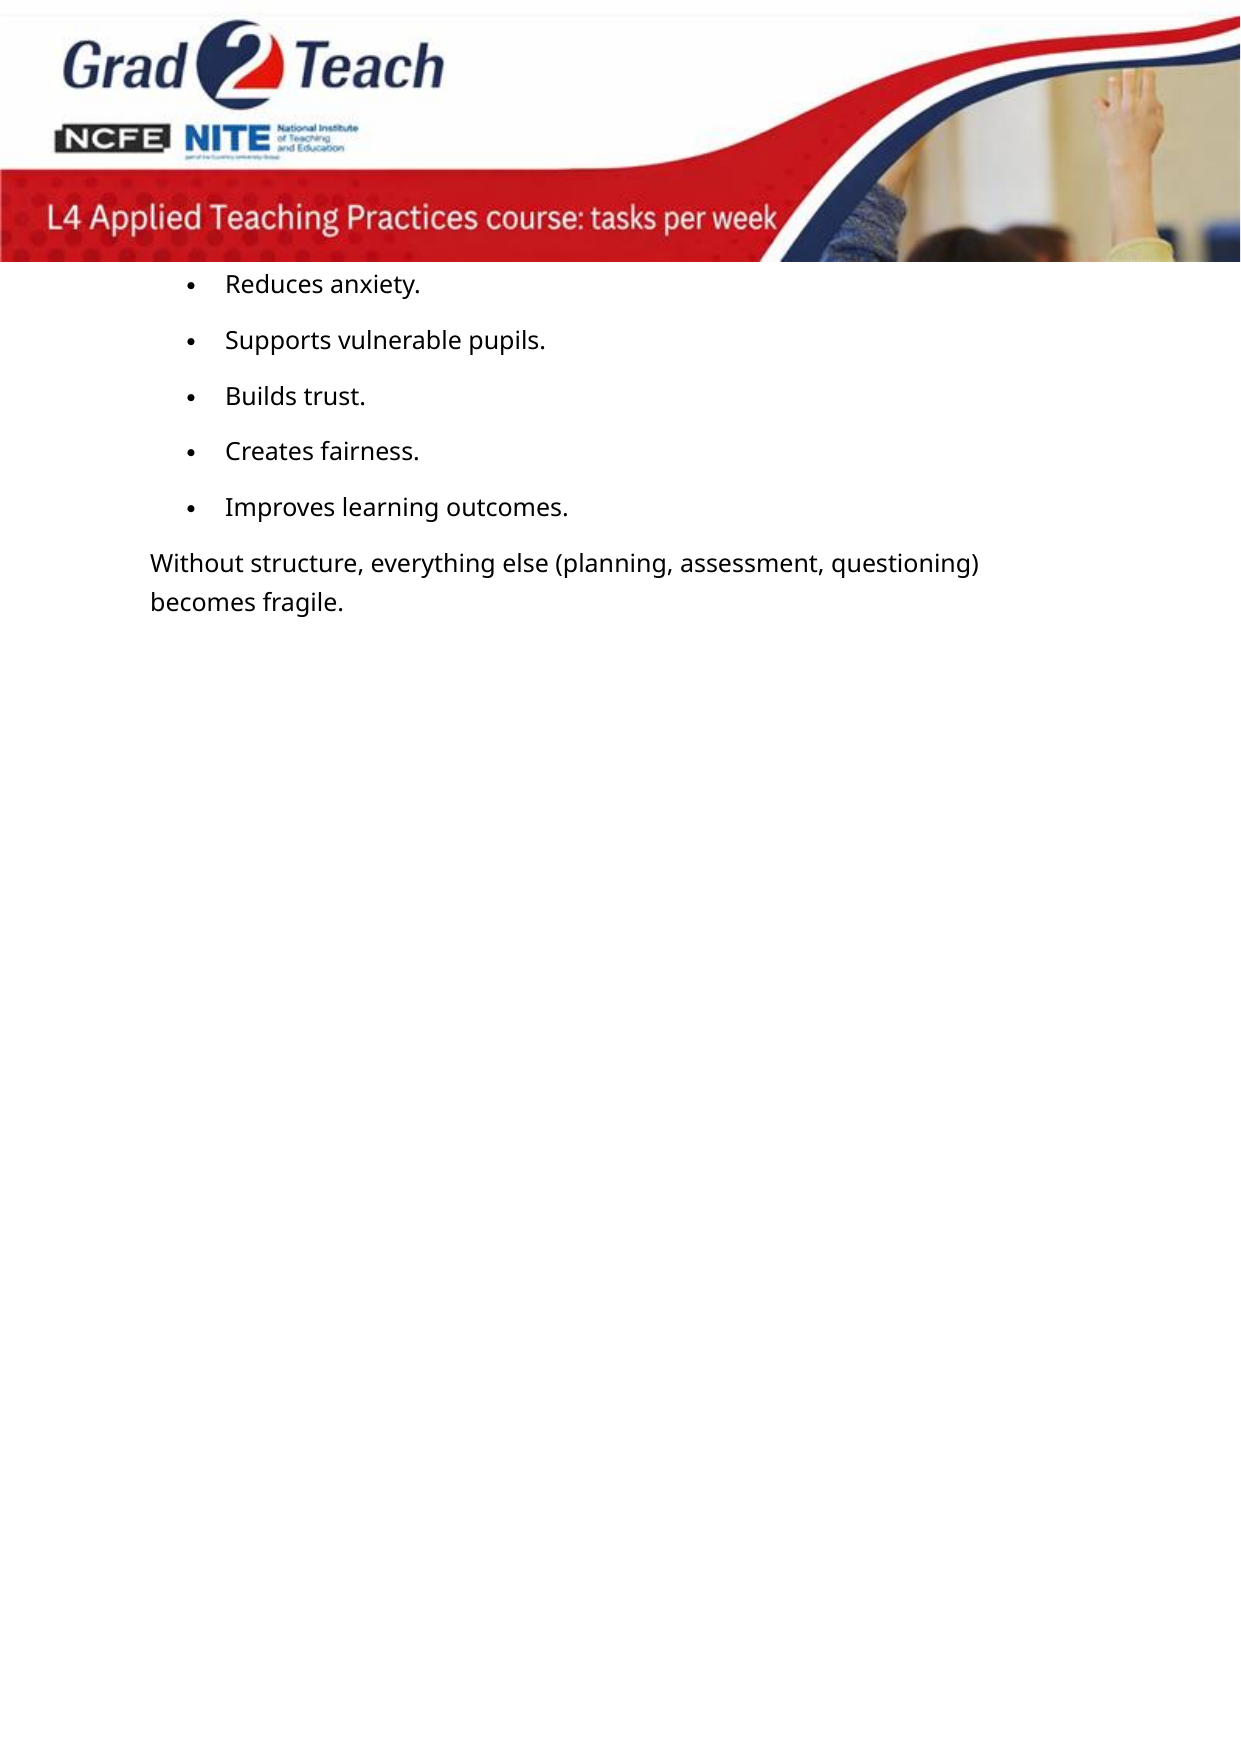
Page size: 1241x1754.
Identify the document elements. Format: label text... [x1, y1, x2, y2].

list Creates fairness. [187, 434, 1090, 468]
list Builds trust. [187, 378, 1090, 412]
text Without structure, everything else (planning, assessment, questioning) becomes fragile. [150, 546, 1090, 619]
list Reduces anxiety. [187, 262, 1090, 301]
list Supports vulnerable pupils. [187, 322, 1090, 356]
list Improves learning outcomes. [187, 490, 1090, 524]
